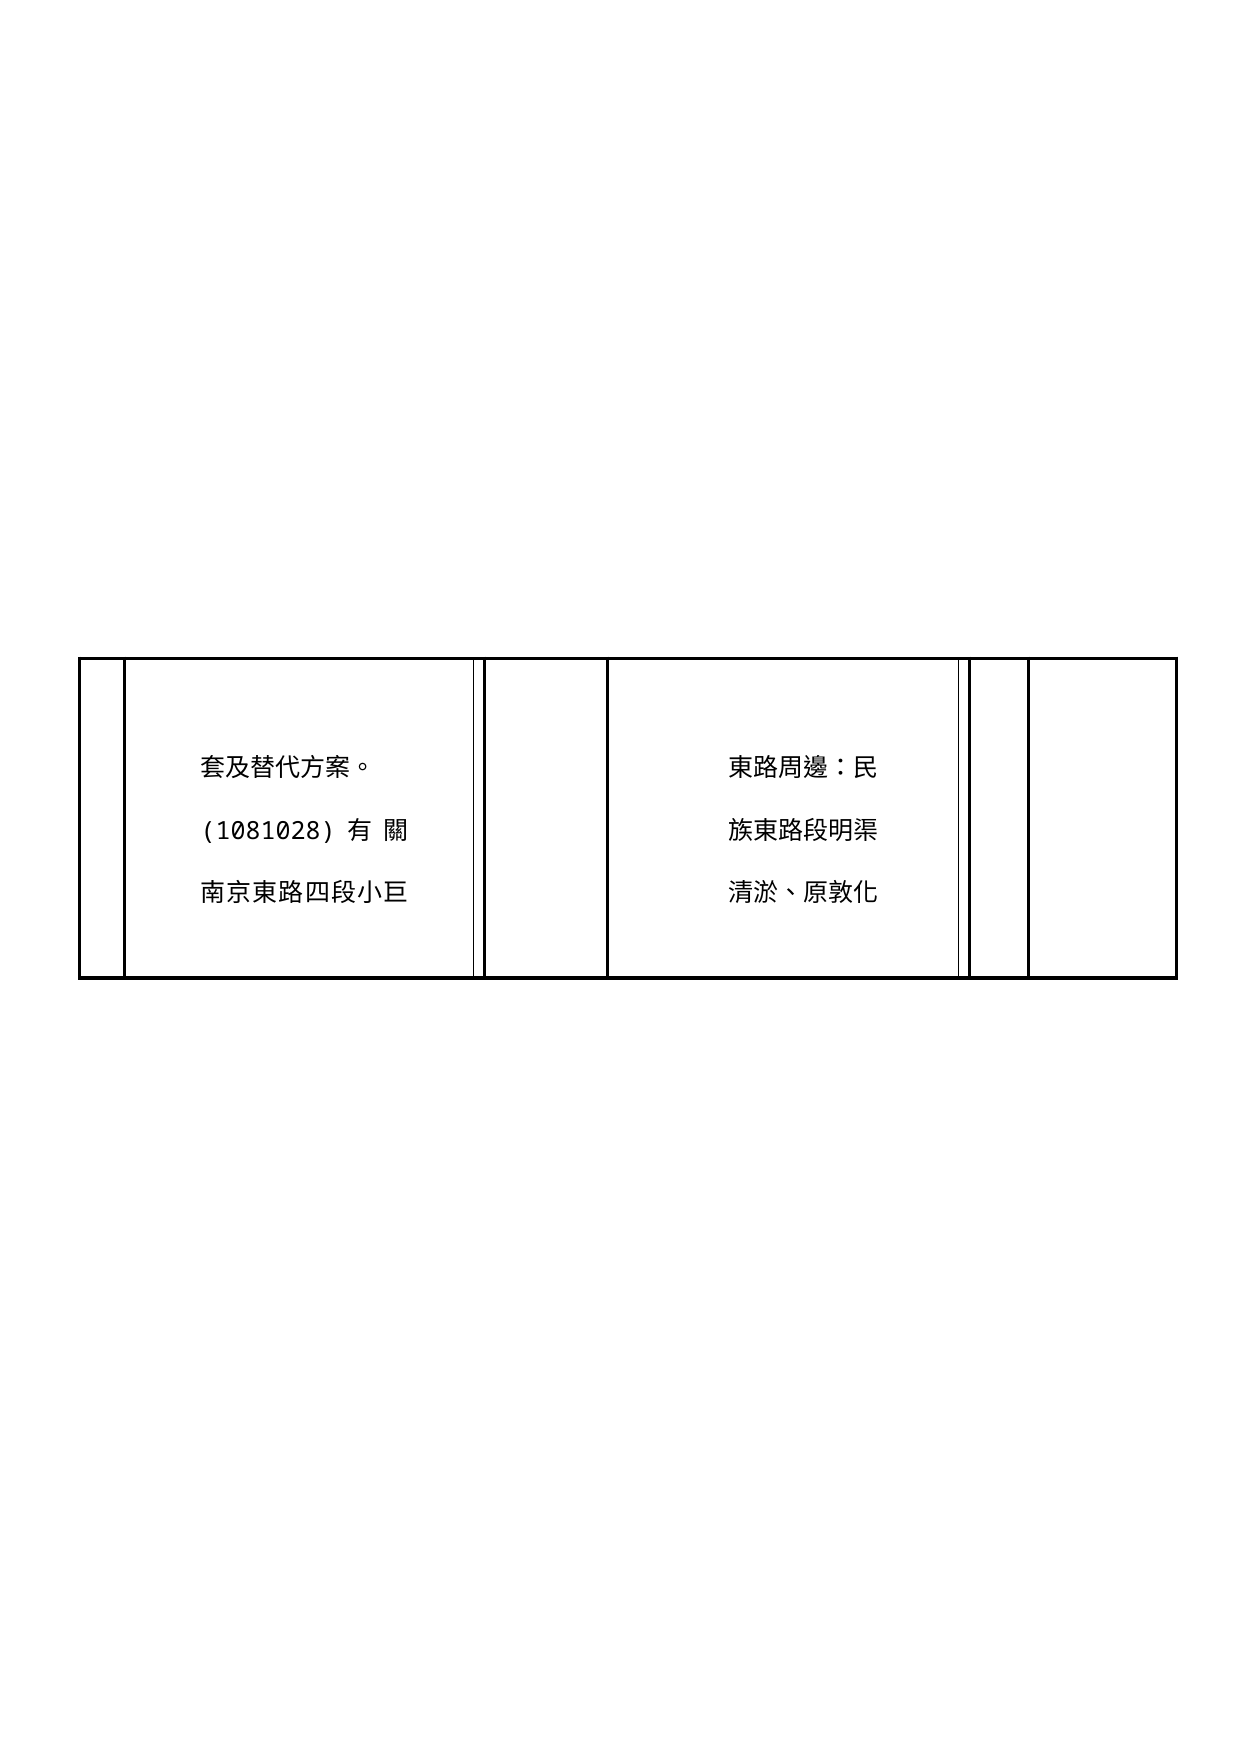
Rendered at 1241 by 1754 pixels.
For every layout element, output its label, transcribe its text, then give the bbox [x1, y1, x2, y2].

table_cell A [971, 660, 1027, 976]
table_cell 有關南京東路四段小巨蛋周邊積淹水改善方案說明如下，短期方案相關工程已陸續於108年8月15日開工，已於108年12月18日完工。 短期方案： 南京東路小巨蛋側/敦化北路至北寧路間：增設側溝。 民族、民權東路周邊：民族東路段明渠清淤、原敦化三孔閘門、箱涵拆除及矮堰敲除、民權東路東段敦化北路口匯流處中隔牆開口擴大。 敦化北路155巷：敦化北路155巷匯流處中隔牆開口擴大、敲除矮堰。 長期方案： 水利處將評估敦化北路新建一排水幹線(尺寸約4mx2.5m，長約840m)或其他方案之可行性。 南京東路四段小巨蛋周邊屬於中山集水區，目前已納入水利處優先檢討改善之集水分區，水利處已針對敦化南京人行地下道改設地下貯留設施，於109年3月17日辦理施工前會勘，並於4月24日開工、5月23日完成溢流口，目前已有貯留功能。 另已將小巨蛋周邊(松山區中華里)納入水利處社區自主防災計畫，協助自主防災社區建置防災資料網站，資料包含社區附近下水道即時水位、警戒水位、淹水預報等提供居民參考，並協助民眾建置社區防汛計畫，及編設防汛應變組織，使社區對自主防災能加強應變作為；社區防災演練已於109年7月4日演練完成。 [609, 660, 958, 976]
table_cell 1 [81, 660, 123, 976]
table_cell [1030, 660, 1175, 976]
table_cell [486, 660, 606, 976]
table_cell 套及替代方案。 (1081028)有關南京東路四段小巨 [126, 660, 473, 976]
